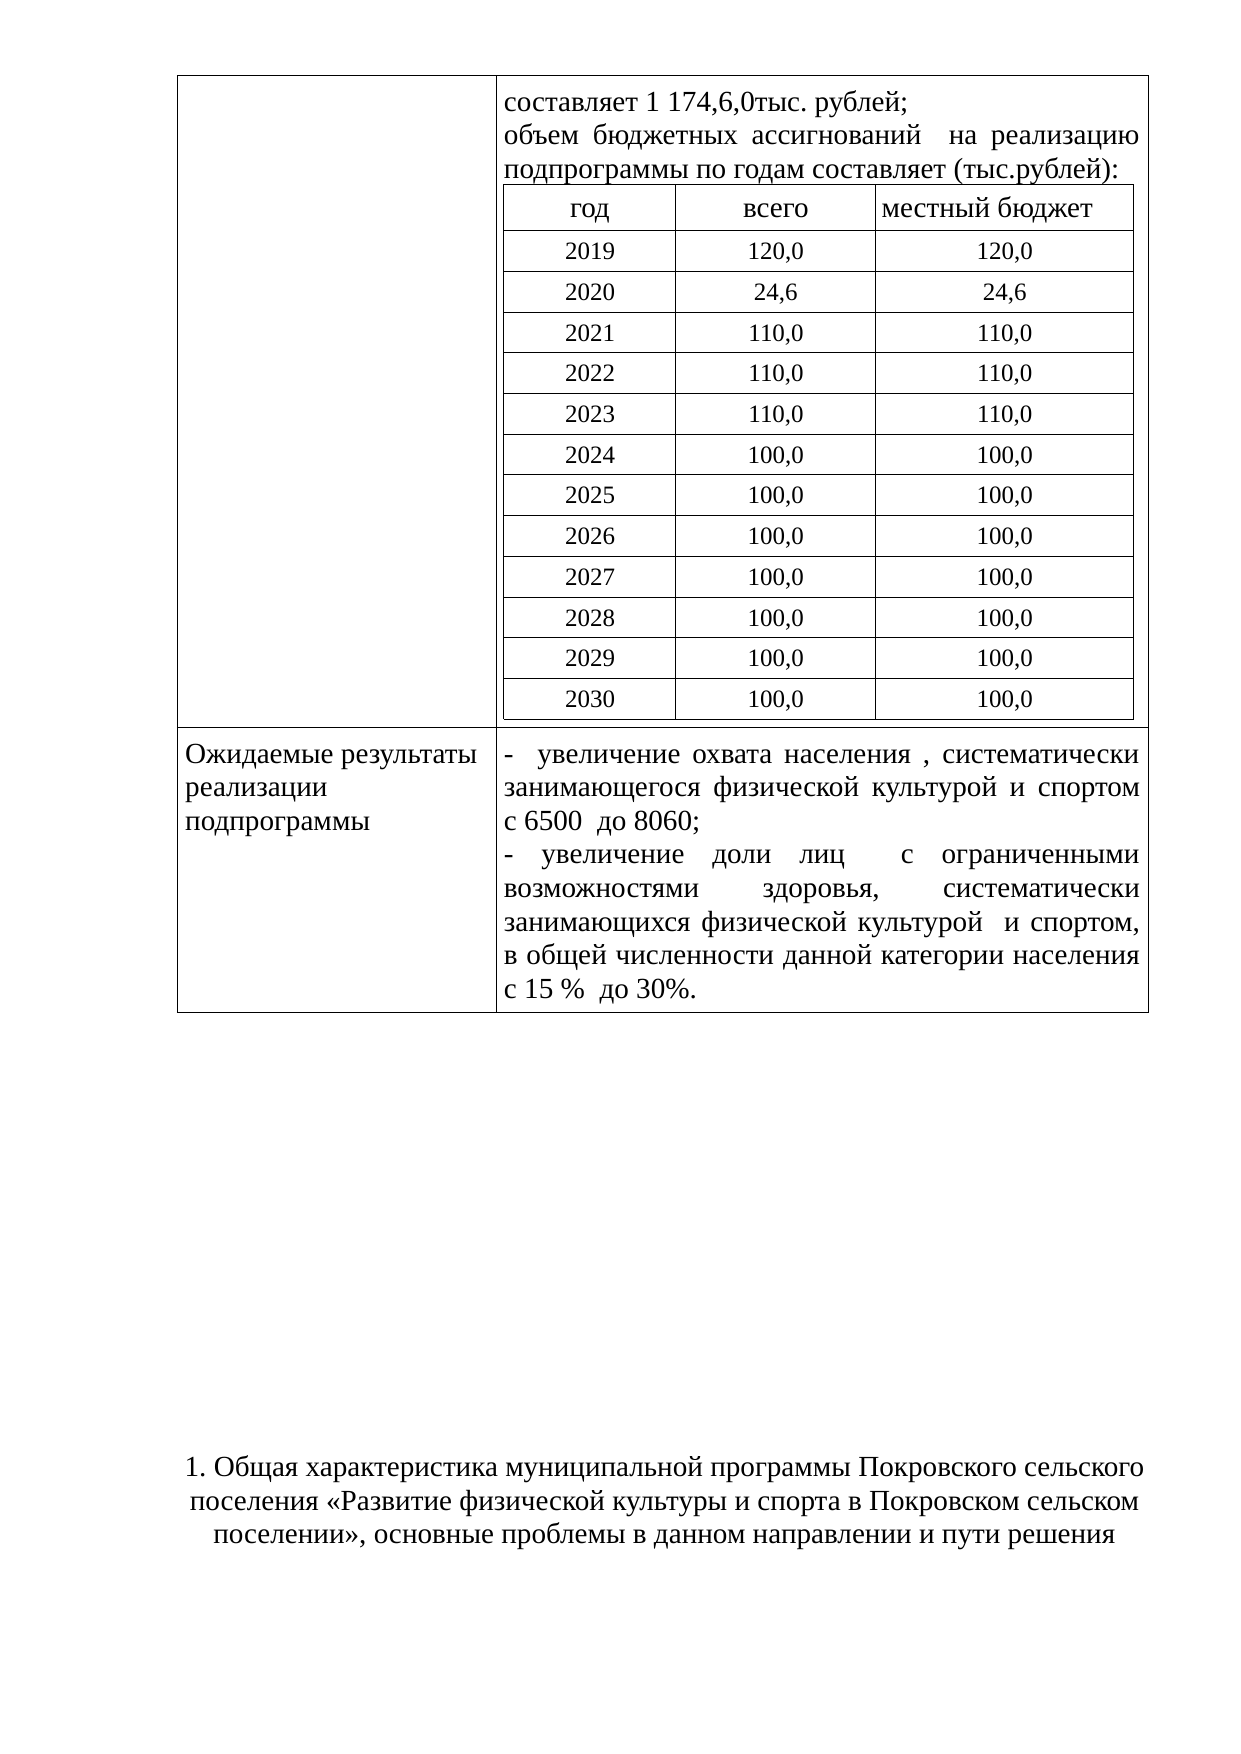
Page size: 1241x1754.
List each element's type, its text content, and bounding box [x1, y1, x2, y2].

table_cell 100,0 [876, 557, 1133, 596]
table_cell 100,0 [876, 475, 1133, 515]
table_cell 100,0 [676, 679, 875, 719]
table_cell 2020 [504, 272, 675, 311]
table_header всего [676, 185, 875, 230]
table_cell 100,0 [876, 679, 1133, 719]
table_cell 2021 [504, 313, 675, 352]
table_cell 100,0 [676, 475, 875, 515]
table_cell 110,0 [876, 313, 1133, 352]
table_cell - увеличение охвата населения , систематически занимающегося физической культурой и спортом с 6500 до 8060; - увеличение доли лиц с ограниченными возможностями здоровья, систематически занимающихся физической культурой и спортом, в общей численности данной категории населения с 15 % до 30%. [497, 728, 1148, 1012]
table_cell 110,0 [676, 313, 875, 352]
table_cell 2023 [504, 394, 675, 433]
table_cell 2027 [504, 557, 675, 596]
text 1. Общая характеристика муниципальной программы Покровского сельского поселения «Развитие физической культуры и спорта в Покровском сельском поселении», основные проблемы в данном направлении и пути решения [177, 1449, 1152, 1550]
table_cell [178, 76, 496, 727]
table_cell 120,0 [676, 231, 875, 271]
table_cell 2030 [504, 679, 675, 719]
table_cell 2025 [504, 475, 675, 515]
table_cell 110,0 [876, 353, 1133, 393]
table_cell 2029 [504, 638, 675, 678]
table_cell 100,0 [876, 435, 1133, 474]
table_header местный бюджет [876, 185, 1133, 230]
table_cell 24,6 [676, 272, 875, 311]
table_cell 100,0 [676, 516, 875, 556]
table_cell 100,0 [876, 638, 1133, 678]
table_cell Ожидаемые результаты реализации подпрограммы [178, 728, 496, 1012]
table_cell составляет 1 174,6,0тыс. рублей; объем бюджетных ассигнований на реализацию подпрограммы по годам составляет (тыс.рублей): [497, 76, 1148, 727]
table_cell 100,0 [676, 638, 875, 678]
table_cell 100,0 [876, 598, 1133, 637]
table_cell 100,0 [676, 557, 875, 596]
table_cell 2024 [504, 435, 675, 474]
table_cell 110,0 [676, 394, 875, 433]
table_cell 2026 [504, 516, 675, 556]
table_cell 2019 [504, 231, 675, 271]
table_cell 100,0 [676, 435, 875, 474]
table_cell 100,0 [676, 598, 875, 637]
table_cell 100,0 [876, 516, 1133, 556]
table_cell 120,0 [876, 231, 1133, 271]
table_header год [504, 185, 675, 230]
table_cell 110,0 [676, 353, 875, 393]
table_cell 2022 [504, 353, 675, 393]
table_cell 2028 [504, 598, 675, 637]
table_cell 24,6 [876, 272, 1133, 311]
table_cell 110,0 [876, 394, 1133, 433]
